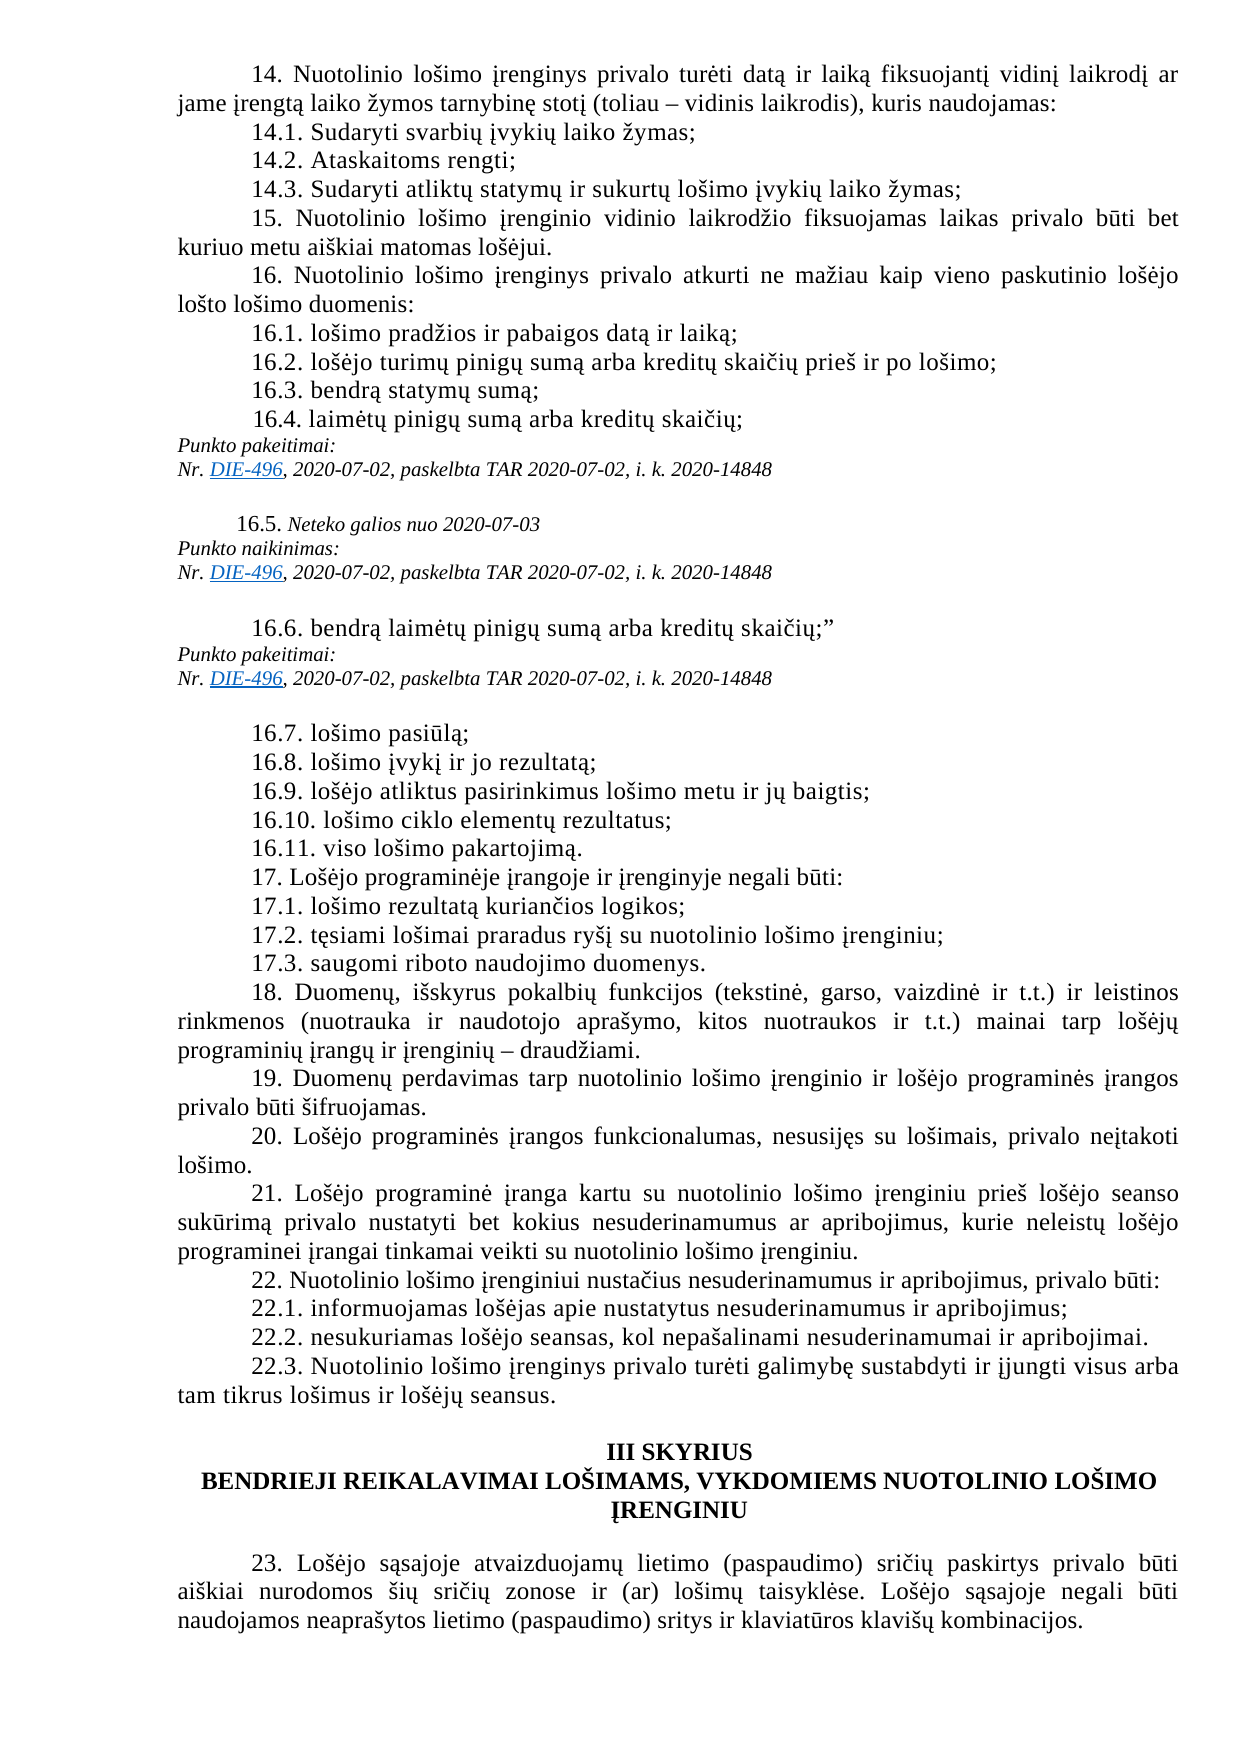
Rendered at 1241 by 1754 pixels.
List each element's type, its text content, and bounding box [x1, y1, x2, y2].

text 17.3. saugomi riboto naudojimo duomenys. [177, 948, 1181, 977]
text 22.1. informuojamas lošėjas apie nustatytus nesuderinamumus ir apribojimus; [177, 1293, 1181, 1322]
text 16.5. Neteko galios nuo 2020-07-03 [177, 510, 1181, 536]
text 14.3. Sudaryti atliktų statymų ir sukurtų lošimo įvykių laiko žymas; [177, 174, 1181, 203]
text 17. Lošėjo programinėje įrangoje ir įrenginyje negali būti: [177, 862, 1181, 891]
text 23. Lošėjo sąsajoje atvaizduojamų lietimo (paspaudimo) sričių paskirtys privalo būti aiškiai nurodomos šių sričių zonose ir (ar) lošimų taisyklėse. Lošėjo sąsajoje negali būti naudojamos neaprašytos lietimo (paspaudimo) sritys ir klaviatūros klavišų kombinacijos. [177, 1548, 1181, 1634]
text 21. Lošėjo programinė įranga kartu su nuotolinio lošimo įrenginiu prieš lošėjo seanso sukūrimą privalo nustatyti bet kokius nesuderinamumus ar apribojimus, kurie neleistų lošėjo programinei įrangai tinkamai veikti su nuotolinio lošimo įrenginiu. [177, 1178, 1181, 1265]
text 16.11. viso lošimo pakartojimą. [177, 833, 1181, 862]
text 16.9. lošėjo atliktus pasirinkimus lošimo metu ir jų baigtis; [177, 776, 1181, 805]
text 18. Duomenų, išskyrus pokalbių funkcijos (tekstinė, garso, vaizdinė ir t.t.) ir leistinos rinkmenos (nuotrauka ir naudotojo aprašymo, kitos nuotraukos ir t.t.) mainai tarp lošėjų programinių įrangų ir įrenginių – draudžiami. [177, 977, 1181, 1063]
text Punkto pakeitimai: [177, 642, 1181, 666]
text 22.2. nesukuriamas lošėjo seansas, kol nepašalinami nesuderinamumai ir apribojimai. [177, 1322, 1181, 1351]
text 20. Lošėjo programinės įrangos funkcionalumas, nesusijęs su lošimais, privalo neįtakoti lošimo. [177, 1121, 1181, 1178]
text 16.3. bendrą statymų sumą; [177, 375, 1181, 404]
text Nr. DIE-496, 2020-07-02, paskelbta TAR 2020-07-02, i. k. 2020-14848 [177, 666, 1181, 690]
text 17.1. lošimo rezultatą kuriančios logikos; [177, 891, 1181, 920]
text Punkto pakeitimai: [177, 433, 1181, 457]
text 14.1. Sudaryti svarbių įvykių laiko žymas; [177, 117, 1181, 145]
text 16.4. laimėtų pinigų sumą arba kreditų skaičių; [177, 404, 1181, 433]
text 17.2. tęsiami lošimai praradus ryšį su nuotolinio lošimo įrenginiu; [177, 920, 1181, 948]
text BENDRIEJI REIKALAVIMAI LOŠIMAMS, VYKDOMIEMS NUOTOLINIO LOŠIMO ĮRENGINIU [177, 1466, 1181, 1523]
text 16.8. lošimo įvykį ir jo rezultatą; [177, 747, 1181, 776]
text III SKYRIUS [177, 1437, 1181, 1466]
text 16.6. bendrą laimėtų pinigų sumą arba kreditų skaičių;” [177, 613, 1181, 642]
text 16. Nuotolinio lošimo įrenginys privalo atkurti ne mažiau kaip vieno paskutinio lošėjo lošto lošimo duomenis: [177, 260, 1181, 318]
text 19. Duomenų perdavimas tarp nuotolinio lošimo įrenginio ir lošėjo programinės įrangos privalo būti šifruojamas. [177, 1063, 1181, 1121]
text Nr. DIE-496, 2020-07-02, paskelbta TAR 2020-07-02, i. k. 2020-14848 [177, 457, 1181, 481]
text 22.3. Nuotolinio lošimo įrenginys privalo turėti galimybę sustabdyti ir įjungti visus arba tam tikrus lošimus ir lošėjų seansus. [177, 1351, 1181, 1408]
text 14. Nuotolinio lošimo įrenginys privalo turėti datą ir laiką fiksuojantį vidinį laikrodį ar jame įrengtą laiko žymos tarnybinę stotį (toliau – vidinis laikrodis), kuris naudojamas: [177, 59, 1181, 117]
text 15. Nuotolinio lošimo įrenginio vidinio laikrodžio fiksuojamas laikas privalo būti bet kuriuo metu aiškiai matomas lošėjui. [177, 203, 1181, 260]
text Punkto naikinimas: [177, 536, 1181, 560]
text 14.2. Ataskaitoms rengti; [177, 145, 1181, 174]
text 16.10. lošimo ciklo elementų rezultatus; [177, 805, 1181, 833]
text 16.2. lošėjo turimų pinigų sumą arba kreditų skaičių prieš ir po lošimo; [177, 347, 1181, 375]
text Nr. DIE-496, 2020-07-02, paskelbta TAR 2020-07-02, i. k. 2020-14848 [177, 560, 1181, 584]
text 16.7. lošimo pasiūlą; [177, 718, 1181, 747]
text 16.1. lošimo pradžios ir pabaigos datą ir laiką; [177, 318, 1181, 347]
text 22. Nuotolinio lošimo įrenginiui nustačius nesuderinamumus ir apribojimus, privalo būti: [177, 1265, 1181, 1293]
